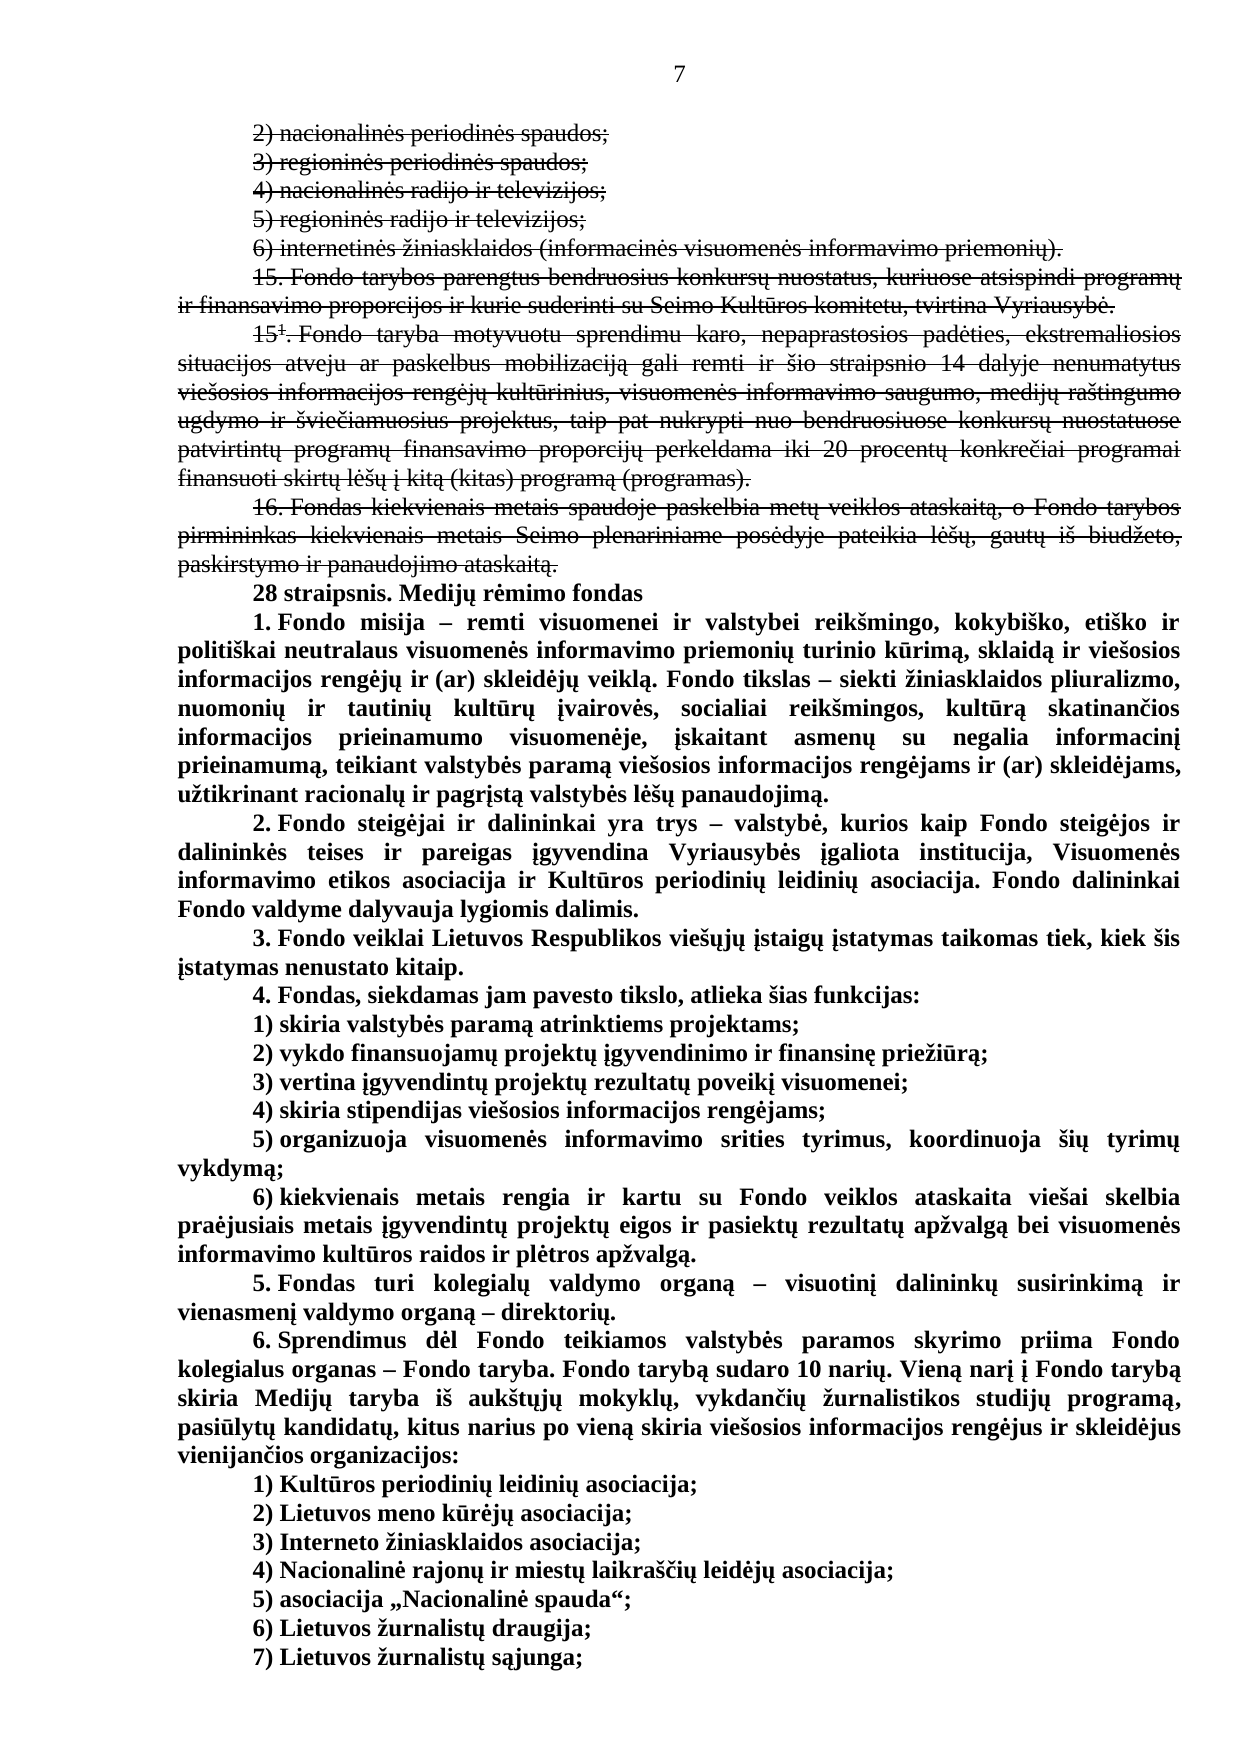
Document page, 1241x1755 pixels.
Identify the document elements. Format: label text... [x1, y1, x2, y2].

text 4) nacionalinės radijo ir televizijos; [177, 176, 1181, 204]
text 3) vertina įgyvendintų projektų rezultatų poveikį visuomenei; [177, 1067, 1181, 1096]
text 4) Nacionalinė rajonų ir miestų laikraščių leidėjų asociacija; [177, 1556, 1181, 1584]
text 2) Lietuvos meno kūrėjų asociacija; [177, 1498, 1181, 1527]
text 1. Fondo misija – remti visuomenei ir valstybei reikšmingo, kokybiško, etiško ir politiškai neutralaus visuomenės informavimo priemonių turinio kūrimą, sklaidą ir viešosios informacijos rengėjų ir (ar) skleidėjų veiklą. Fondo tikslas – siekti žiniasklaidos pliuralizmo, nuomonių ir tautinių kultūrų įvairovės, socialiai reikšmingos, kultūrą skatinančios informacijos prieinamumo visuomenėje, įskaitant asmenų su negalia informacinį prieinamumą, teikiant valstybės paramą viešosios informacijos rengėjams ir (ar) skleidėjams, užtikrinant racionalų ir pagrįstą valstybės lėšų panaudojimą. [177, 607, 1181, 808]
text 6) internetinės žiniasklaidos (informacinės visuomenės informavimo priemonių). [177, 233, 1181, 262]
text 1) Kultūros periodinių leidinių asociacija; [177, 1469, 1181, 1498]
text 16. Fondas kiekvienais metais spaudoje paskelbia metų veiklos ataskaitą, o Fondo tarybos pirmininkas kiekvienais metais Seimo plenariniame posėdyje pateikia lėšų, gautų iš biudžeto, paskirstymo ir panaudojimo ataskaitą. [177, 537, 1181, 578]
text 1) skiria valstybės paramą atrinktiems projektams; [177, 1009, 1181, 1038]
text 5) asociacija „Nacionalinė spauda“; [177, 1584, 1181, 1613]
text 7) Lietuvos žurnalistų sąjunga; [177, 1642, 1181, 1671]
text 2) vykdo finansuojamų projektų įgyvendinimo ir finansinę priežiūrą; [177, 1038, 1181, 1067]
text 3) regioninės periodinės spaudos; [177, 147, 1181, 176]
text 6) Lietuvos žurnalistų draugija; [177, 1613, 1181, 1642]
text 5. Fondas turi kolegialų valdymo organą – visuotinį dalininkų susirinkimą ir vienasmenį valdymo organą – direktorių. [177, 1268, 1181, 1326]
text 4) skiria stipendijas viešosios informacijos rengėjams; [177, 1096, 1181, 1124]
text 2. Fondo steigėjai ir dalininkai yra trys – valstybė, kurios kaip Fondo steigėjos ir dalininkės teises ir pareigas įgyvendina Vyriausybės įgaliota institucija, Visuomenės informavimo etikos asociacija ir Kultūros periodinių leidinių asociacija. Fondo dalininkai Fondo valdyme dalyvauja lygiomis dalimis. [177, 808, 1181, 923]
text 4. Fondas, siekdamas jam pavesto tikslo, atlieka šias funkcijas: [177, 981, 1181, 1009]
text 15. Fondo tarybos parengtus bendruosius konkursų nuostatus, kuriuose atsispindi programų ir finansavimo proporcijos ir kurie suderinti su Seimo Kultūros komitetu, tvirtina Vyriausybė. [177, 262, 1181, 319]
text 6) kiekvienais metais rengia ir kartu su Fondo veiklos ataskaita viešai skelbia praėjusiais metais įgyvendintų projektų eigos ir pasiektų rezultatų apžvalgą bei visuomenės informavimo kultūros raidos ir plėtros apžvalgą. [177, 1182, 1181, 1268]
text 3) Interneto žiniasklaidos asociacija; [177, 1527, 1181, 1556]
text 151. Fondo taryba motyvuotu sprendimu karo, nepaprastosios padėties, ekstremaliosios situacijos atveju ar paskelbus mobilizaciją gali remti ir šio straipsnio 14 dalyje nenumatytus viešosios informacijos rengėjų kultūrinius, visuomenės informavimo saugumo, medijų raštingumo ugdymo ir šviečiamuosius projektus, taip pat nukrypti nuo bendruosiuose konkursų nuostatuose patvirtintų programų finansavimo proporcijų perkeldama iki 20 procentų konkrečiai programai finansuoti skirtų lėšų į kitą (kitas) programą (programas). [177, 365, 1181, 392]
text 151. Fondo taryba motyvuotu sprendimu karo, nepaprastosios padėties, ekstremaliosios situacijos atveju ar paskelbus mobilizaciją gali remti ir šio straipsnio 14 dalyje nenumatytus viešosios informacijos rengėjų kultūrinius, visuomenės informavimo saugumo, medijų raštingumo ugdymo ir šviečiamuosius projektus, taip pat nukrypti nuo bendruosiuose konkursų nuostatuose patvirtintų programų finansavimo proporcijų perkeldama iki 20 procentų konkrečiai programai finansuoti skirtų lėšų į kitą (kitas) programą (programas). [177, 451, 1181, 492]
text 5) organizuoja visuomenės informavimo srities tyrimus, koordinuoja šių tyrimų vykdymą; [177, 1124, 1181, 1182]
text 2) nacionalinės periodinės spaudos; [177, 118, 1181, 147]
text 151. Fondo taryba motyvuotu sprendimu karo, nepaprastosios padėties, ekstremaliosios situacijos atveju ar paskelbus mobilizaciją gali remti ir šio straipsnio 14 dalyje nenumatytus viešosios informacijos rengėjų kultūrinius, visuomenės informavimo saugumo, medijų raštingumo ugdymo ir šviečiamuosius projektus, taip pat nukrypti nuo bendruosiuose konkursų nuostatuose patvirtintų programų finansavimo proporcijų perkeldama iki 20 procentų konkrečiai programai finansuoti skirtų lėšų į kitą (kitas) programą (programas). [177, 319, 1181, 364]
text 3. Fondo veiklai Lietuvos Respublikos viešųjų įstaigų įstatymas taikomas tiek, kiek šis įstatymas nenustato kitaip. [177, 923, 1181, 981]
text 6. Sprendimus dėl Fondo teikiamos valstybės paramos skyrimo priima Fondo kolegialus organas – Fondo taryba. Fondo tarybą sudaro 10 narių. Vieną narį į Fondo tarybą skiria Medijų taryba iš aukštųjų mokyklų, vykdančių žurnalistikos studijų programą, pasiūlytų kandidatų, kitus narius po vieną skiria viešosios informacijos rengėjus ir skleidėjus vienijančios organizacijos: [177, 1326, 1181, 1469]
text 5) regioninės radijo ir televizijos; [177, 204, 1181, 233]
text 16. Fondas kiekvienais metais spaudoje paskelbia metų veiklos ataskaitą, o Fondo tarybos pirmininkas kiekvienais metais Seimo plenariniame posėdyje pateikia lėšų, gautų iš biudžeto, paskirstymo ir panaudojimo ataskaitą. [177, 492, 1181, 536]
text 151. Fondo taryba motyvuotu sprendimu karo, nepaprastosios padėties, ekstremaliosios situacijos atveju ar paskelbus mobilizaciją gali remti ir šio straipsnio 14 dalyje nenumatytus viešosios informacijos rengėjų kultūrinius, visuomenės informavimo saugumo, medijų raštingumo ugdymo ir šviečiamuosius projektus, taip pat nukrypti nuo bendruosiuose konkursų nuostatuose patvirtintų programų finansavimo proporcijų perkeldama iki 20 procentų konkrečiai programai finansuoti skirtų lėšų į kitą (kitas) programą (programas). [177, 422, 1181, 450]
text 151. Fondo taryba motyvuotu sprendimu karo, nepaprastosios padėties, ekstremaliosios situacijos atveju ar paskelbus mobilizaciją gali remti ir šio straipsnio 14 dalyje nenumatytus viešosios informacijos rengėjų kultūrinius, visuomenės informavimo saugumo, medijų raštingumo ugdymo ir šviečiamuosius projektus, taip pat nukrypti nuo bendruosiuose konkursų nuostatuose patvirtintų programų finansavimo proporcijų perkeldama iki 20 procentų konkrečiai programai finansuoti skirtų lėšų į kitą (kitas) programą (programas). [177, 393, 1181, 421]
text 28 straipsnis. Medijų rėmimo fondas [177, 578, 1181, 607]
